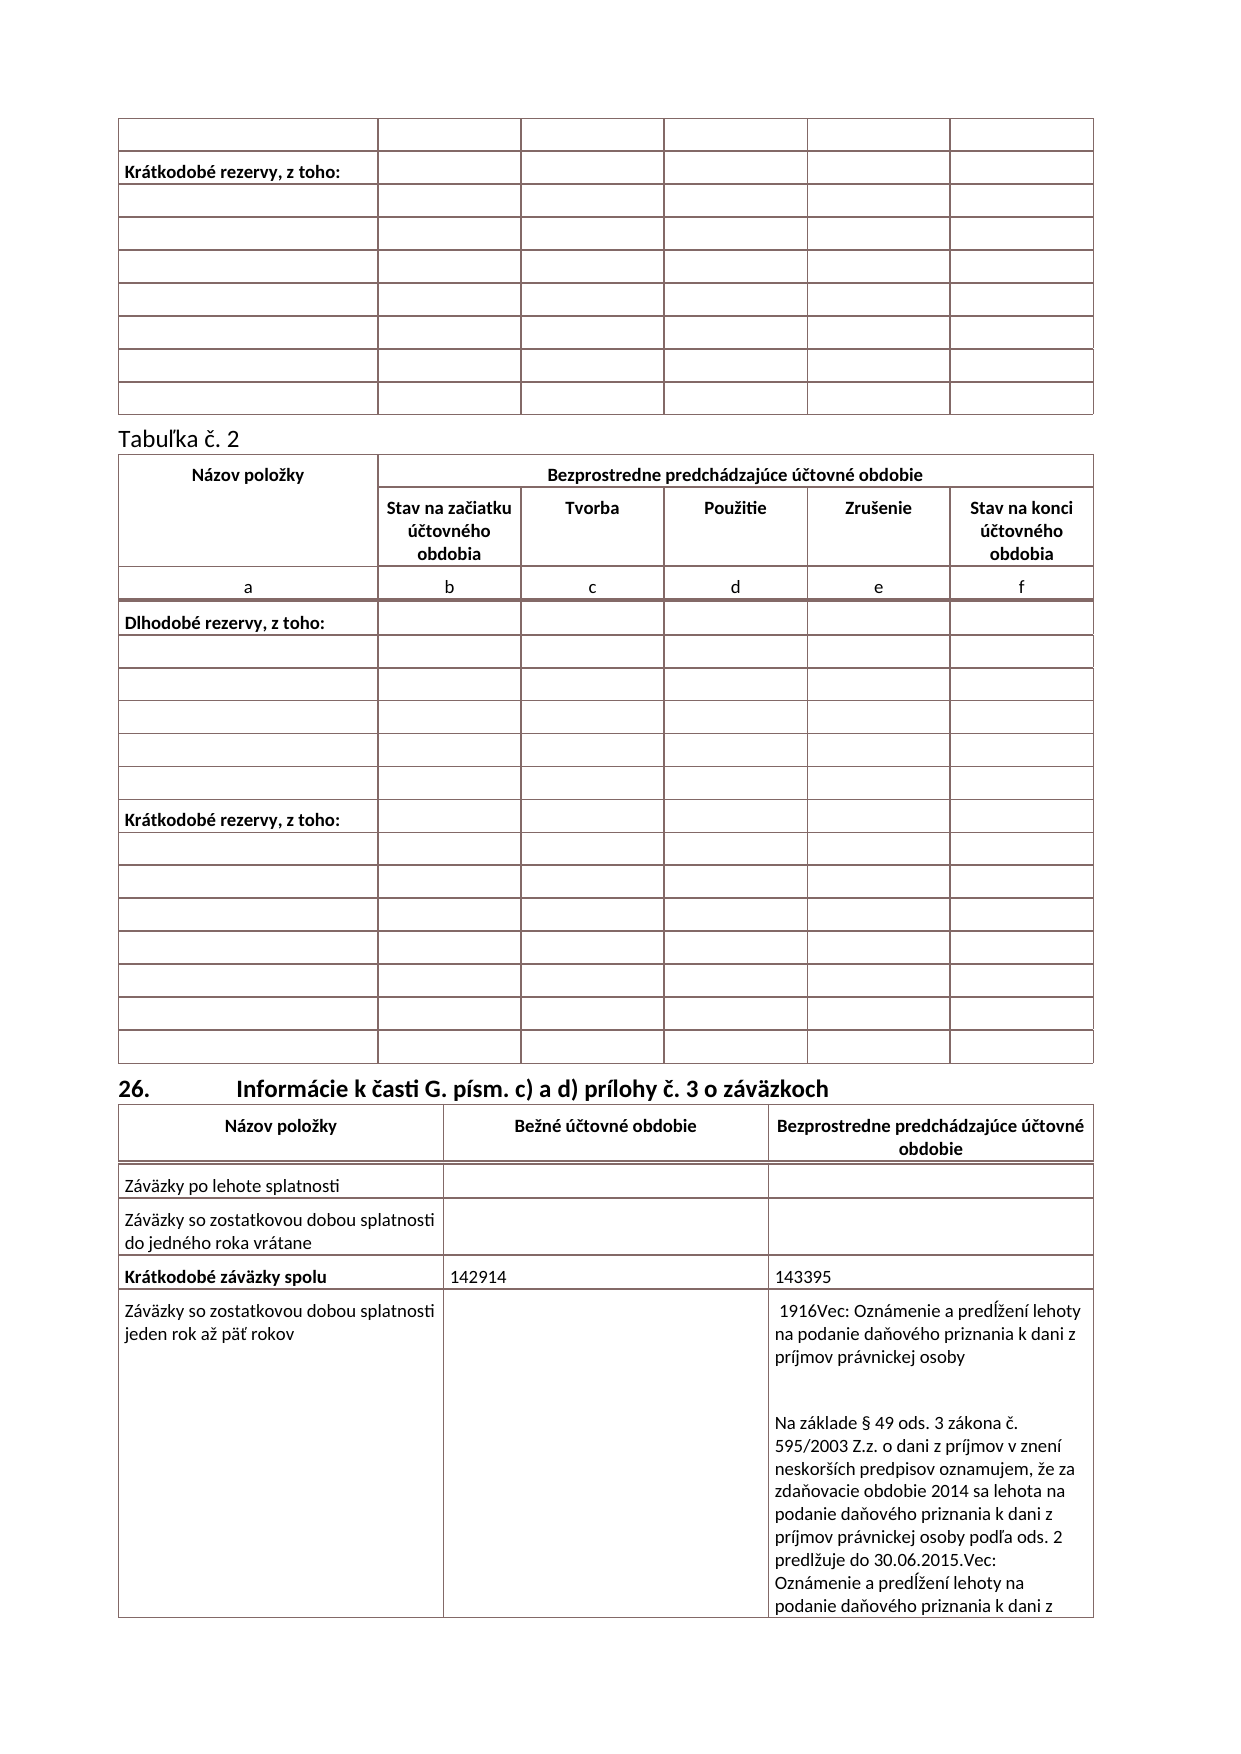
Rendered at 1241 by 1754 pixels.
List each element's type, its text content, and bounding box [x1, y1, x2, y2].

table_cell [379, 317, 520, 348]
table_cell [379, 965, 520, 996]
table_cell [119, 185, 377, 216]
table_cell Krátkodobé rezervy, z toho: [119, 800, 377, 832]
table_cell [951, 185, 1093, 216]
table_cell [379, 734, 520, 766]
table_cell [522, 800, 663, 832]
table_cell [808, 866, 949, 897]
table_cell [951, 932, 1093, 963]
table_cell [951, 636, 1093, 667]
table_cell [808, 899, 949, 930]
table_header Bezprostredne predchádzajúce účtovné obdobie [769, 1105, 1093, 1160]
table_cell [808, 636, 949, 667]
table_cell [119, 767, 377, 799]
table_cell [665, 317, 807, 348]
table_cell [951, 899, 1093, 930]
table_cell 143395 [769, 1256, 1093, 1288]
table_cell f [951, 567, 1093, 598]
table_cell [665, 998, 807, 1029]
table_cell [951, 317, 1093, 348]
table_cell [665, 350, 807, 381]
table_cell [119, 866, 377, 897]
table_header Bezprostredne predchádzajúce účtovné obdobie [379, 455, 1093, 486]
table_cell [808, 602, 949, 634]
table_cell [522, 636, 663, 667]
table_cell [522, 317, 663, 348]
table_header Názov položky [119, 455, 377, 566]
table_cell [951, 383, 1093, 414]
table_cell [522, 284, 663, 315]
table_cell [444, 1290, 768, 1617]
table_cell [119, 317, 377, 348]
table_cell [522, 1031, 663, 1063]
table_cell [951, 251, 1093, 282]
table_cell [951, 119, 1093, 150]
table_cell [119, 218, 377, 249]
table_cell [379, 636, 520, 667]
table_cell [951, 602, 1093, 634]
table_cell [808, 734, 949, 766]
table_cell 142914 [444, 1256, 768, 1288]
table_cell Záväzky so zostatkovou dobou splatnosti jeden rok až päť rokov [119, 1290, 443, 1617]
table_cell [665, 185, 807, 216]
table_cell [522, 734, 663, 766]
table_cell b [379, 567, 520, 598]
table_cell [808, 998, 949, 1029]
table_cell [808, 767, 949, 799]
table_header Bežné účtovné obdobie [444, 1105, 768, 1160]
table_cell [665, 932, 807, 963]
table_cell [808, 251, 949, 282]
table_cell [665, 1031, 807, 1063]
table_cell [522, 152, 663, 183]
table_cell [808, 932, 949, 963]
table_cell [119, 251, 377, 282]
table_cell [379, 932, 520, 963]
table_cell Tvorba [522, 488, 663, 565]
table_cell [379, 701, 520, 733]
table_cell [665, 383, 807, 414]
table_cell [769, 1199, 1093, 1254]
table_cell [522, 899, 663, 930]
table_cell [951, 965, 1093, 996]
table_cell [119, 932, 377, 963]
table_cell d [665, 567, 807, 598]
table_cell Krátkodobé rezervy, z toho: [119, 152, 377, 183]
table_cell [951, 152, 1093, 183]
table_cell [119, 119, 377, 150]
table_cell [522, 965, 663, 996]
table_cell [522, 701, 663, 733]
table_cell a [119, 567, 377, 598]
table_cell [119, 965, 377, 996]
table_cell [522, 218, 663, 249]
table_cell [808, 218, 949, 249]
table_cell [665, 218, 807, 249]
table_cell [379, 998, 520, 1029]
table_cell [522, 767, 663, 799]
table_cell [522, 383, 663, 414]
table_cell [522, 932, 663, 963]
table_cell [808, 119, 949, 150]
table_cell [808, 350, 949, 381]
table_cell [522, 602, 663, 634]
table_cell c [522, 567, 663, 598]
table_cell Dlhodobé rezervy, z toho: [119, 602, 377, 634]
table_cell [808, 317, 949, 348]
table_cell [665, 602, 807, 634]
table_cell Stav na začiatku účtovného obdobia [379, 488, 520, 565]
table_cell [808, 383, 949, 414]
table_header Názov položky [119, 1105, 443, 1160]
table_cell [522, 350, 663, 381]
table_cell [379, 669, 520, 700]
table_cell [665, 899, 807, 930]
table_cell [808, 1031, 949, 1063]
table_cell [808, 701, 949, 733]
table_cell Záväzky so zostatkovou dobou splatnosti do jedného roka vrátane [119, 1199, 443, 1254]
table_cell [951, 998, 1093, 1029]
table_cell [379, 350, 520, 381]
table_cell [808, 284, 949, 315]
table_cell [951, 701, 1093, 733]
table_cell Stav na konci účtovného obdobia [951, 488, 1093, 565]
table_cell [808, 152, 949, 183]
table_cell [951, 669, 1093, 700]
table_cell Krátkodobé záväzky spolu [119, 1256, 443, 1288]
table_cell [665, 251, 807, 282]
table_cell [951, 350, 1093, 381]
table_cell [379, 800, 520, 832]
table_cell [951, 767, 1093, 799]
table_cell [665, 833, 807, 864]
table_cell [119, 899, 377, 930]
table_cell [522, 669, 663, 700]
table_cell [379, 284, 520, 315]
table_cell [379, 152, 520, 183]
table_cell [951, 284, 1093, 315]
table_cell [808, 965, 949, 996]
table_cell Použitie [665, 488, 807, 565]
table_cell [522, 251, 663, 282]
table_cell [665, 701, 807, 733]
table_cell [665, 767, 807, 799]
table_cell 1916Vec: Oznámenie a predĺžení lehoty na podanie daňového priznania k dani z príjmov právnickej osoby Na základe § 49 ods. 3 zákona č. 595/2003 Z.z. o dani z príjmov v znení neskorších predpisov oznamujem, že za zdaňovacie obdobie 2014 sa lehota na podanie daňového priznania k dani z príjmov právnickej osoby podľa ods. 2 predlžuje do 30.06.2015.Vec: Oznámenie a predĺžení lehoty na podanie daňového priznania k dani z [769, 1290, 1093, 1617]
table_cell [119, 998, 377, 1029]
table_cell [379, 383, 520, 414]
table_cell [665, 152, 807, 183]
table_cell [379, 119, 520, 150]
table_cell [951, 734, 1093, 766]
text Tabuľka č. 2 [118, 423, 1122, 454]
table_cell [808, 185, 949, 216]
table_cell [119, 669, 377, 700]
table_cell [379, 866, 520, 897]
table_cell [379, 602, 520, 634]
table_cell [119, 350, 377, 381]
table_cell [379, 767, 520, 799]
table_cell Záväzky po lehote splatnosti [119, 1165, 443, 1197]
table_cell [522, 185, 663, 216]
table_cell [444, 1165, 768, 1197]
table_cell [444, 1199, 768, 1254]
table_cell [119, 1031, 377, 1063]
table_cell Zrušenie [808, 488, 949, 565]
table_cell [769, 1165, 1093, 1197]
table_cell [119, 284, 377, 315]
table_cell [119, 636, 377, 667]
table_cell [379, 251, 520, 282]
table_cell [665, 734, 807, 766]
table_cell [665, 119, 807, 150]
table_cell [951, 1031, 1093, 1063]
table_cell [665, 800, 807, 832]
table_cell [379, 185, 520, 216]
table_cell [119, 734, 377, 766]
table_cell [379, 1031, 520, 1063]
table_cell [808, 800, 949, 832]
table_cell [119, 383, 377, 414]
table_cell [665, 965, 807, 996]
table_cell [808, 669, 949, 700]
table_cell [119, 701, 377, 733]
text 26. Informácie k časti G. písm. c) a d) prílohy č. 3 o záväzkoch [118, 1073, 1122, 1104]
table_cell [522, 833, 663, 864]
table_cell [379, 899, 520, 930]
table_cell [665, 866, 807, 897]
table_cell [522, 866, 663, 897]
table_cell [951, 866, 1093, 897]
table_cell [522, 998, 663, 1029]
table_cell [951, 800, 1093, 832]
table_cell [951, 218, 1093, 249]
table_cell [665, 669, 807, 700]
table_cell e [808, 567, 949, 598]
table_cell [665, 636, 807, 667]
table_cell [119, 833, 377, 864]
table_cell [379, 218, 520, 249]
table_cell [951, 833, 1093, 864]
table_cell [808, 833, 949, 864]
table_cell [665, 284, 807, 315]
table_cell [522, 119, 663, 150]
table_cell [379, 833, 520, 864]
